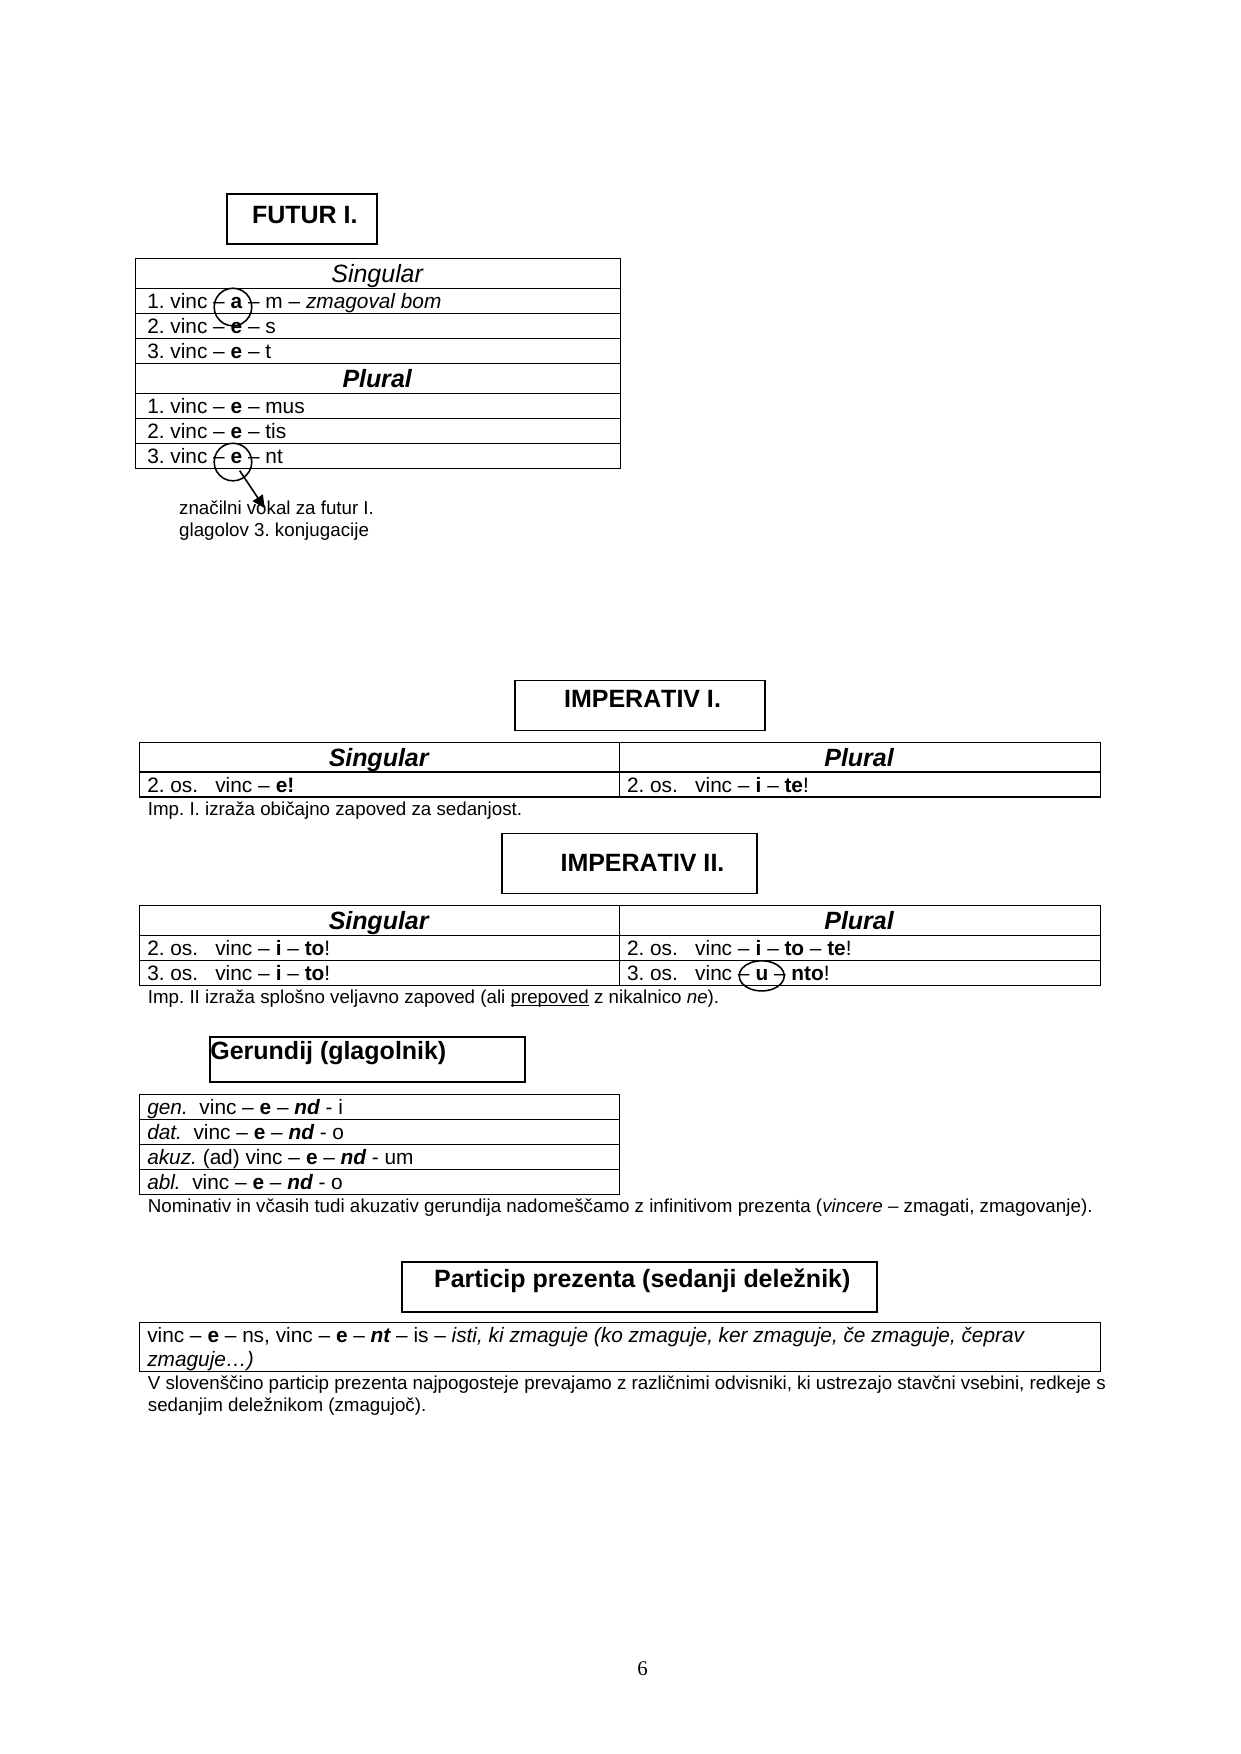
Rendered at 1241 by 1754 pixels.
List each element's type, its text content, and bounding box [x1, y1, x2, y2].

text [526, 1036, 1137, 1065]
table_cell 3. vinc – e – nt [136, 444, 223, 467]
table_cell dat. vinc – e – nd - o [140, 1120, 619, 1144]
table_cell Plural [136, 364, 620, 392]
table_cell 2. vinc – e – tis [136, 419, 620, 442]
table_cell 2. os. vinc – i – te! [620, 773, 1100, 796]
table_header gen. vinc – e – nd - i [140, 1095, 619, 1119]
table_cell 3. os. vinc – u – nto! [620, 961, 750, 985]
text [148, 848, 501, 876]
table_cell 1. vinc – a – m – zmagoval bom [136, 289, 223, 313]
table_header Plural [620, 906, 1100, 935]
table_cell 1. vinc – a – m – zmagoval bom [216, 290, 250, 313]
text V slovenščino particip prezenta najpogosteje prevajamo z različnimi odvisniki, ki ustrezajo stavčni vsebini, redkeje s sedanjim deležnikom (zmagujoč). [148, 1372, 1137, 1415]
text [758, 848, 1137, 876]
text IMPERATIV I. [516, 684, 764, 713]
table_cell 1. vinc – a – m – zmagoval bom [243, 289, 620, 313]
text IMPERATIV II. [503, 848, 756, 876]
table_cell 3. vinc – e – t [136, 339, 620, 363]
table_cell akuz. (ad) vinc – e – nd - um [140, 1145, 619, 1169]
table_cell 2. os. vinc – e! [140, 773, 619, 796]
table_cell 3. os. vinc – u – nto! [741, 962, 783, 985]
text Imp. I. izraža običajno zapoved za sedanjost. [148, 797, 1137, 819]
table_header vinc – e – ns, vinc – e – nt – is – isti, ki zmaguje (ko zmaguje, ker zmaguje, če zmaguje, čeprav zmaguje…) [140, 1323, 1100, 1371]
text Particip prezenta (sedanji deležnik) [403, 1264, 876, 1293]
text Gerundij (glagolnik) [211, 1038, 524, 1065]
table_cell 2. os. vinc – i – to – te! [620, 936, 1100, 960]
text [148, 1036, 209, 1065]
text [878, 1264, 1137, 1293]
table_cell 3. os. vinc – u – nto! [774, 961, 1100, 985]
table_header Singular [140, 743, 619, 771]
table_cell 1. vinc – e – mus [136, 394, 620, 417]
table_header Singular [136, 259, 620, 288]
table_cell 3. vinc – e – nt [243, 444, 620, 467]
text [766, 684, 1137, 713]
table_cell 2. os. vinc – i – to! [140, 936, 619, 960]
table_cell abl. vinc – e – nd - o [140, 1170, 619, 1194]
text FUTUR I. [228, 200, 376, 229]
table_cell 2. vinc – e – s [136, 314, 620, 338]
table_cell 3. os. vinc – i – to! [140, 961, 619, 985]
text značilni vokal za futur I. [148, 497, 1137, 519]
table_header Plural [620, 743, 1100, 771]
text glagolov 3. konjugacije [148, 519, 1137, 540]
table_header Singular [140, 906, 619, 935]
text Imp. II izraža splošno veljavno zapoved (ali prepoved z nikalnico ne). [148, 986, 1137, 1008]
text [378, 200, 1137, 229]
text [148, 1264, 401, 1293]
text Nominativ in včasih tudi akuzativ gerundija nadomeščamo z infinitivom prezenta (vincere – zmagati, zmagovanje). [148, 1195, 1137, 1216]
text [148, 684, 514, 713]
table_cell 3. vinc – e – nt [216, 445, 250, 467]
text [148, 200, 226, 229]
